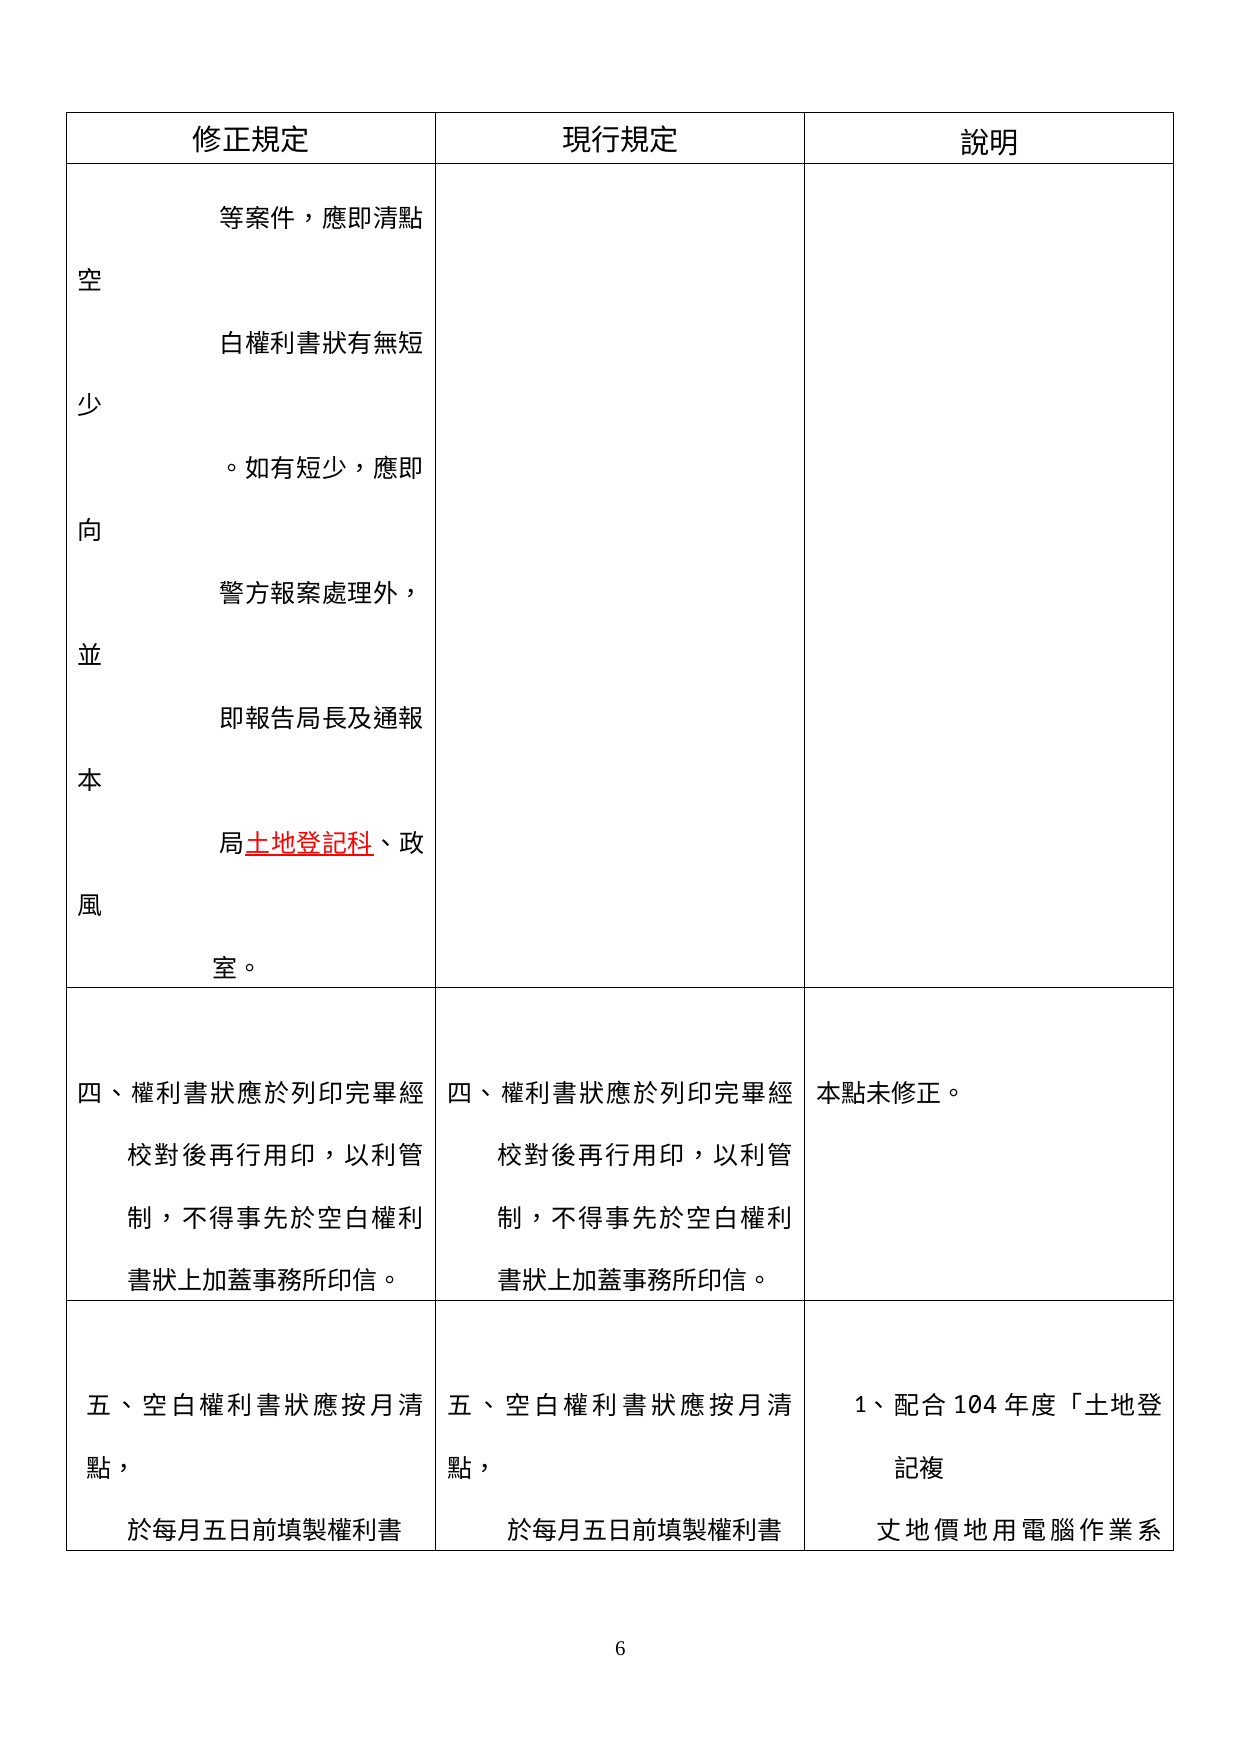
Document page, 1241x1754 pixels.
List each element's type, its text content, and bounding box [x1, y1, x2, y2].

table_header 修正規定 [67, 113, 435, 163]
table_cell [436, 164, 804, 987]
table_header 說明 [805, 113, 1173, 163]
table_cell 本點未修正。 [805, 988, 1173, 1300]
table_cell 配合104年度「土地登記複 丈地價地用電腦作業系 [805, 1301, 1173, 1550]
table_cell [805, 164, 1173, 987]
table_header 現行規定 [436, 113, 804, 163]
table_cell 等案件，應即清點空 白權利書狀有無短少 。如有短少，應即向 警方報案處理外，並 即報告局長及通報本 局土地登記科、政風 室。 [67, 164, 435, 987]
table_cell 五、空白權利書狀應按月清點， 於每月五日前填製權利書 [67, 1301, 435, 1550]
table_cell 五、空白權利書狀應按月清點， 於每月五日前填製權利書 [436, 1301, 804, 1550]
table_cell 四、權利書狀應於列印完畢經校對後再行用印，以利管制，不得事先於空白權利書狀上加蓋事務所印信。 [67, 988, 435, 1300]
table_cell 四、權利書狀應於列印完畢經校對後再行用印，以利管制，不得事先於空白權利書狀上加蓋事務所印信。 [436, 988, 804, 1300]
